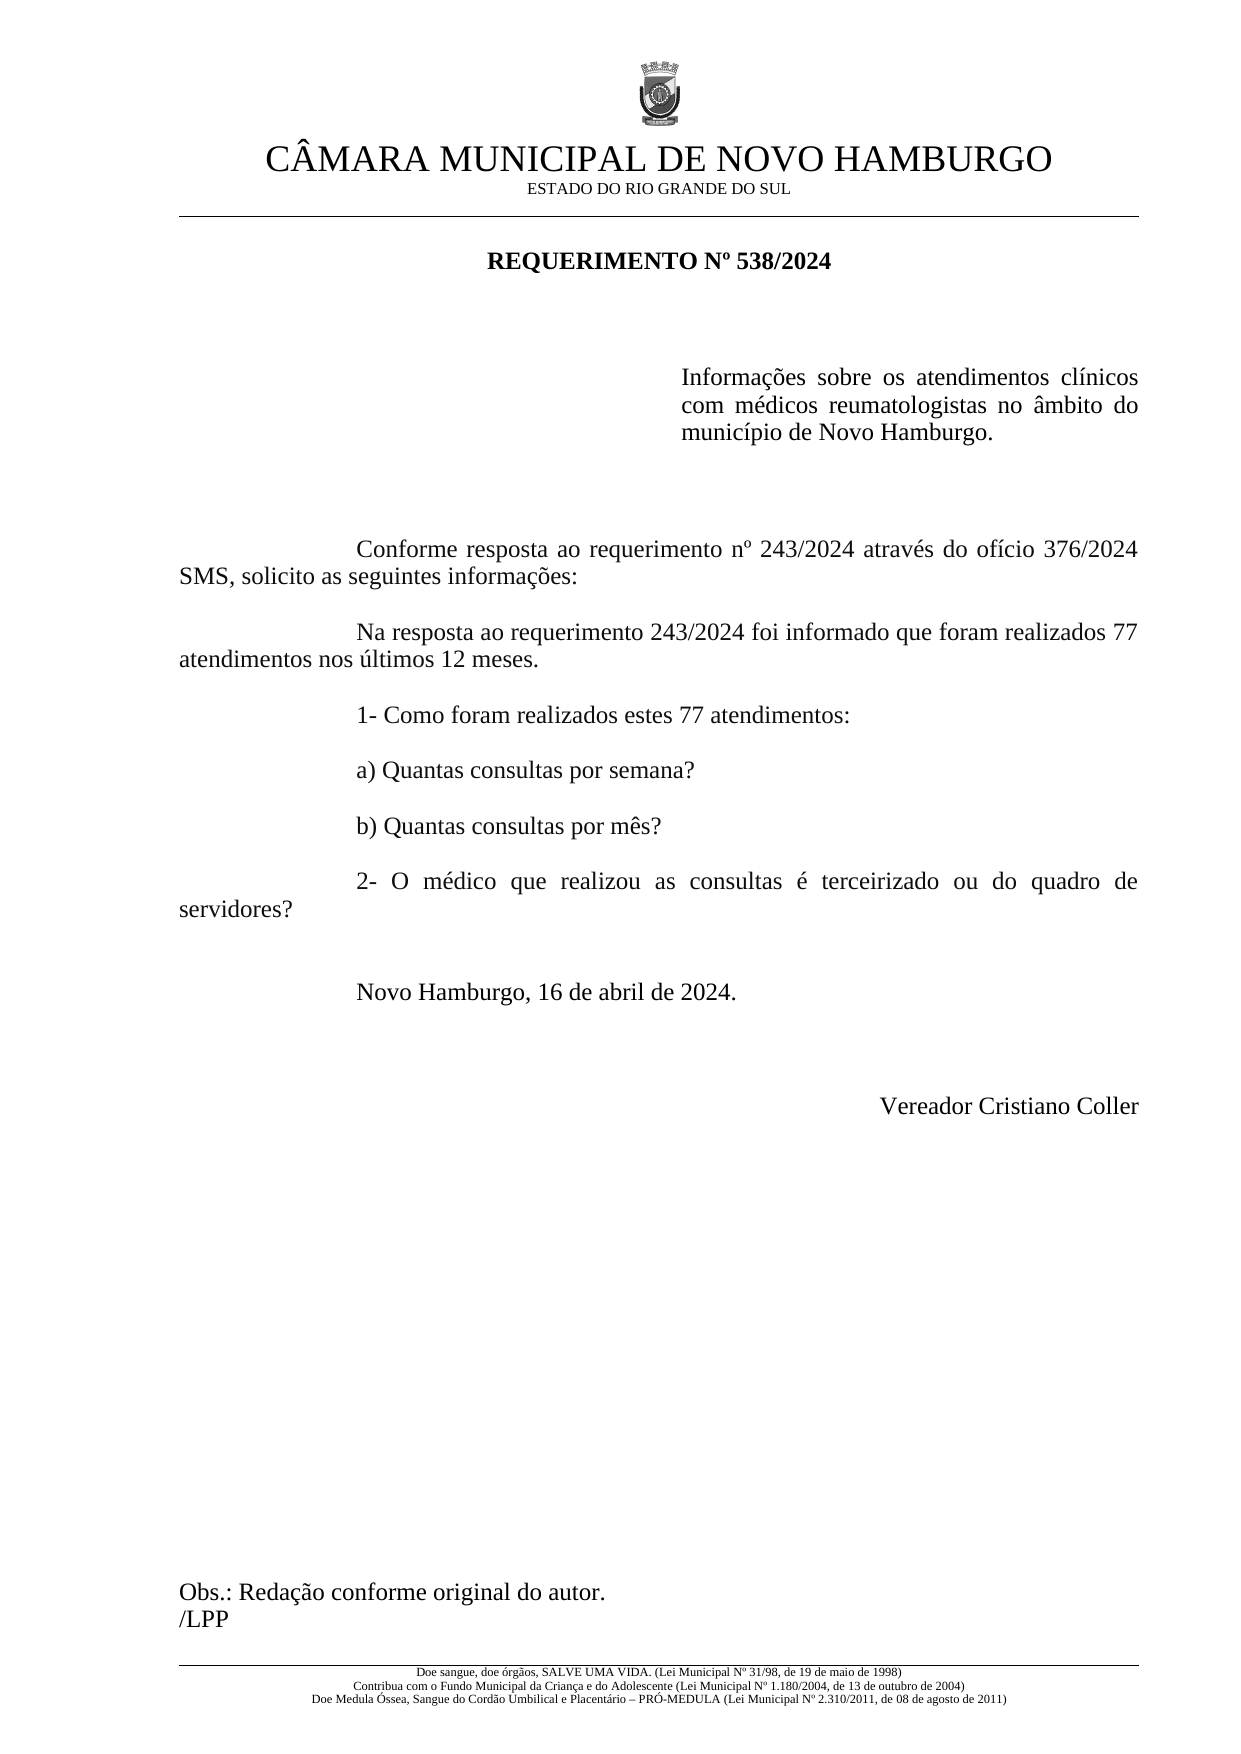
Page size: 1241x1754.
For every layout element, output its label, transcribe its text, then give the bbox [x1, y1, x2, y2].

text Informações sobre os atendimentos clínicos com médicos reumatologistas no âmbito do município de Novo Hamburgo. [681, 363, 1139, 446]
text Conforme resposta ao requerimento nº 243/2024 através do ofício 376/2024 SMS, solicito as seguintes informações: [179, 535, 1139, 590]
text REQUERIMENTO Nº 538/2024 [179, 247, 1139, 274]
text Vereador Cristiano Coller [179, 1092, 1139, 1120]
text 2- O médico que realizou as consultas é terceirizado ou do quadro de servidores? [179, 867, 1139, 923]
text /LPP [179, 1605, 1139, 1633]
text Na resposta ao requerimento 243/2024 foi informado que foram realizados 77 atendimentos nos últimos 12 meses. [179, 618, 1139, 673]
text a) Quantas consultas por semana? [179, 756, 1139, 784]
text b) Quantas consultas por mês? [179, 812, 1139, 839]
text Novo Hamburgo, 16 de abril de 2024. [179, 978, 1139, 1006]
text 1- Como foram realizados estes 77 atendimentos: [179, 701, 1139, 729]
text Obs.: Redação conforme original do autor. [179, 1578, 1139, 1605]
